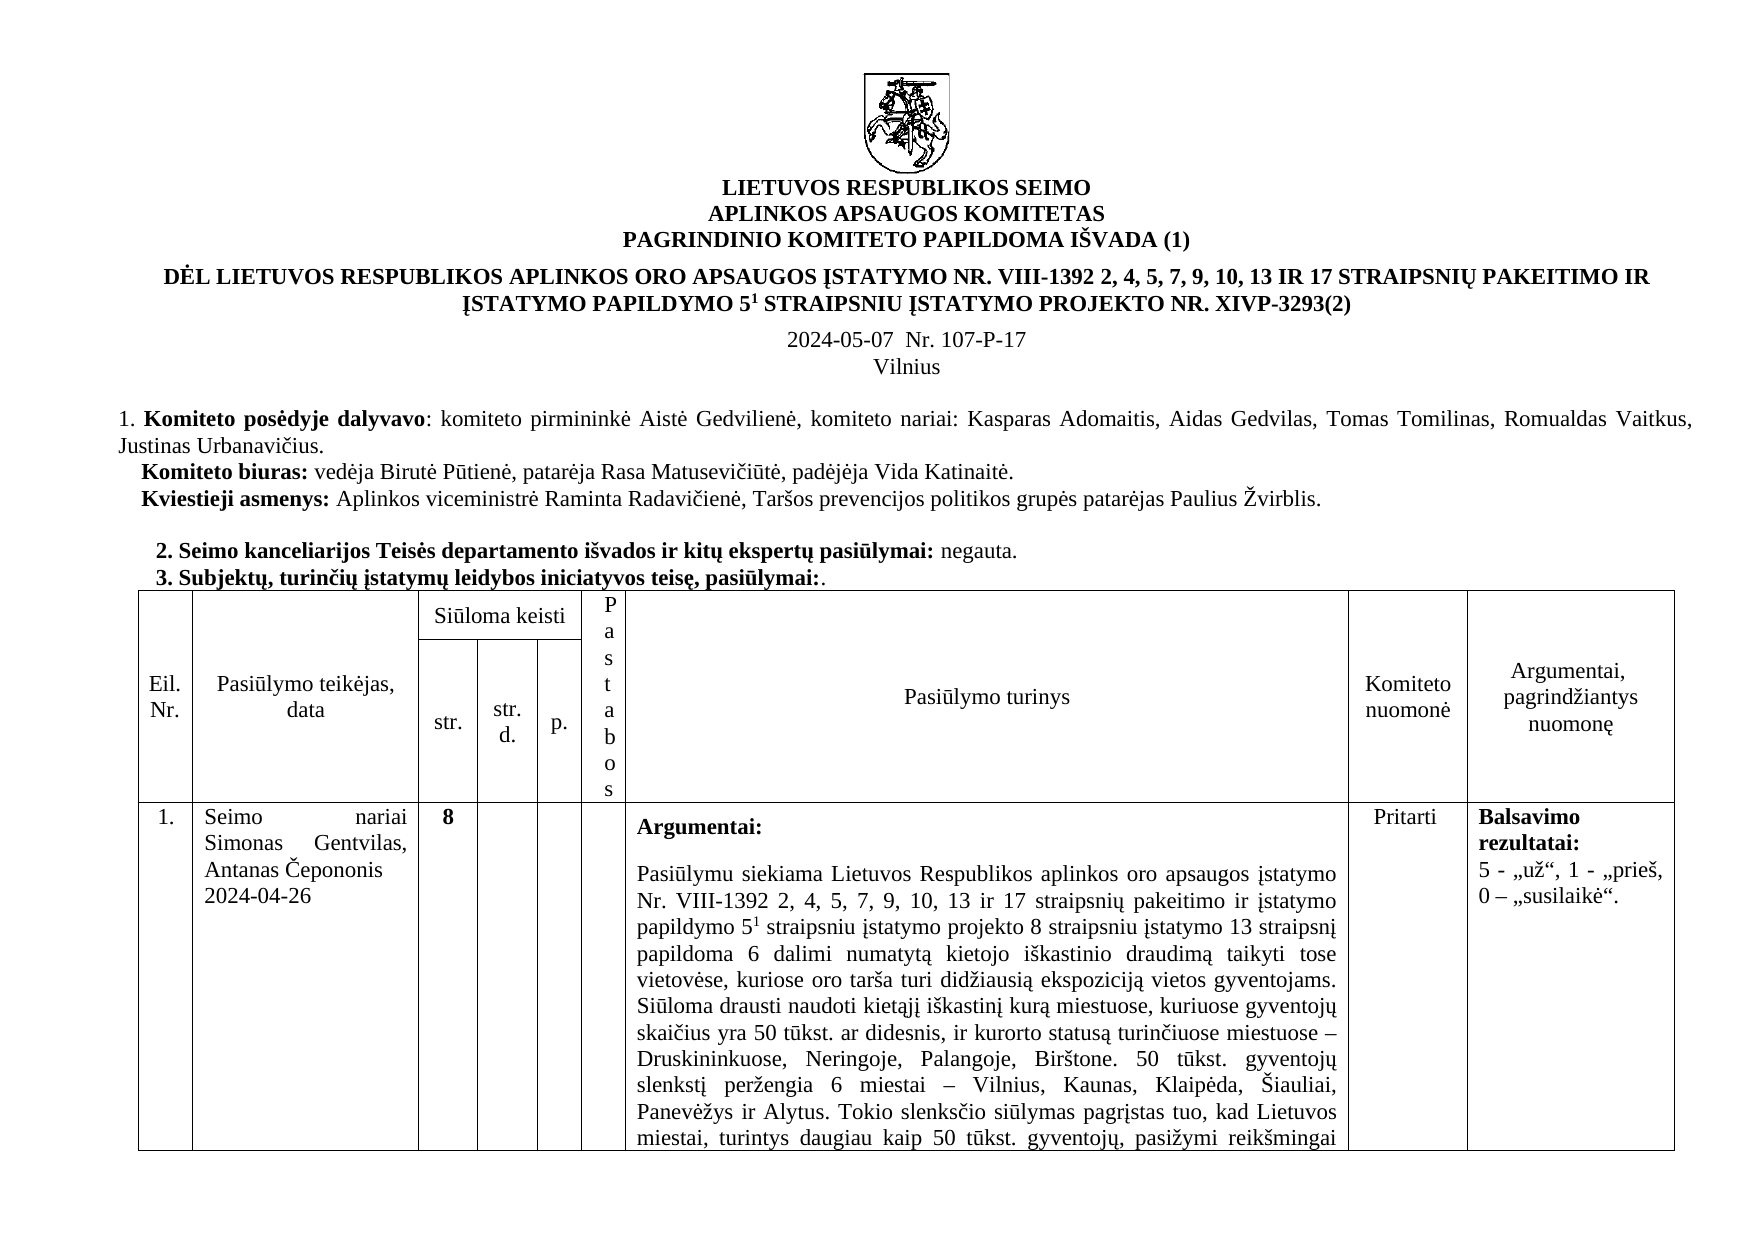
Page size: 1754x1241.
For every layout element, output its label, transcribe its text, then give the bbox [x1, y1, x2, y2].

text Vilnius [118, 353, 1695, 379]
table_cell 1. [139, 803, 192, 1150]
table_cell p. [538, 640, 581, 802]
text 2. Seimo kanceliarijos Teisės departamento išvados ir kitų ekspertų pasiūlymai: negauta. [118, 537, 1695, 564]
text Komiteto biuras: vedėja Birutė Pūtienė, patarėja Rasa Matusevičiūtė, padėjėja Vida Katinaitė. [118, 458, 1695, 484]
table_header Argumentai, pagrindžiantys nuomonę [1468, 591, 1674, 802]
table_header Eil. Nr. [139, 591, 192, 802]
table_header Komiteto nuomonė [1349, 591, 1467, 802]
table_cell Argumentai: Pasiūlymu siekiama Lietuvos Respublikos aplinkos oro apsaugos įstatymo Nr. VIII-1392 2, 4, 5, 7, 9, 10, 13 ir 17 straipsnių pakeitimo ir įstatymo papildymo 51 straipsniu įstatymo projekto 8 straipsniu įstatymo 13 straipsnį papildoma 6 dalimi numatytą kietojo iškastinio draudimą taikyti tose vietovėse, kuriose oro tarša turi didžiausią ekspoziciją vietos gyventojams. Siūloma drausti naudoti kietąjį iškastinį kurą miestuose, kuriuose gyventojų skaičius yra 50 tūkst. ar didesnis, ir kurorto statusą turinčiuose miestuose – Druskininkuose, Neringoje, Palangoje, Birštone. 50 tūkst. gyventojų slenkstį peržengia 6 miestai – Vilnius, Kaunas, Klaipėda, Šiauliai, Panevėžys ir Alytus. Tokio slenksčio siūlymas pagrįstas tuo, kad Lietuvos miestai, turintys daugiau kaip 50 tūkst. gyventojų, pasižymi reikšmingai [626, 803, 1348, 1150]
table_cell Seimo nariai Simonas Gentvilas, Antanas Čepononis 2024-04-26 [193, 803, 418, 1150]
text Kviestieji asmenys: Aplinkos viceministrė Raminta Radavičienė, Taršos prevencijos politikos grupės patarėjas Paulius Žvirblis. [118, 484, 1695, 511]
table_cell 8 [419, 803, 477, 1150]
table_cell Balsavimo rezultatai: 5 - „už“, 1 - „prieš, 0 – „susilaikė“. [1468, 803, 1674, 1150]
table_header Siūloma keisti [419, 591, 581, 639]
text Aplinkos apsaugos komitetas [118, 200, 1695, 227]
table_header Pastabos [582, 591, 625, 802]
table_cell Pritarti [1349, 803, 1467, 1150]
table_cell [478, 803, 537, 1150]
table_cell [582, 803, 625, 1150]
text LIETUVOS RESPUBLIKOS SEIMO [118, 174, 1695, 200]
table_cell str. d. [478, 640, 537, 802]
table_cell [538, 803, 581, 1150]
text DĖL LIETUVOS RESPUBLIKOS APLINKOS ORO APSAUGOS ĮSTATYMO NR. VIII-1392 2, 4, 5, 7, 9, 10, 13 IR 17 STRAIPSNIŲ PAKEITIMO IR ĮSTATYMO PAPILDYMO 51 STRAIPSNIU ĮSTATYMO projekto Nr. XIVP-3293(2) [118, 263, 1695, 316]
subtitle 3. Subjektų, turinčių įstatymų leidybos iniciatyvos teisę, pasiūlymai:. [156, 564, 1695, 590]
subtitle PAGRINDINIO KOMITETO PAPILDOMA IŠVADA (1) [118, 227, 1695, 253]
table_header Pasiūlymo turinys [626, 591, 1348, 802]
table_header Pasiūlymo teikėjas, data [193, 591, 418, 802]
table_cell str. [419, 640, 477, 802]
text 1. Komiteto posėdyje dalyvavo: komiteto pirmininkė Aistė Gedvilienė, komiteto nariai: Kasparas Adomaitis, Aidas Gedvilas, Tomas Tomilinas, Romualdas Vaitkus, Justinas Urbanavičius. [118, 406, 1695, 458]
text 2024-05-07 Nr. 107-P-17 [118, 326, 1695, 353]
